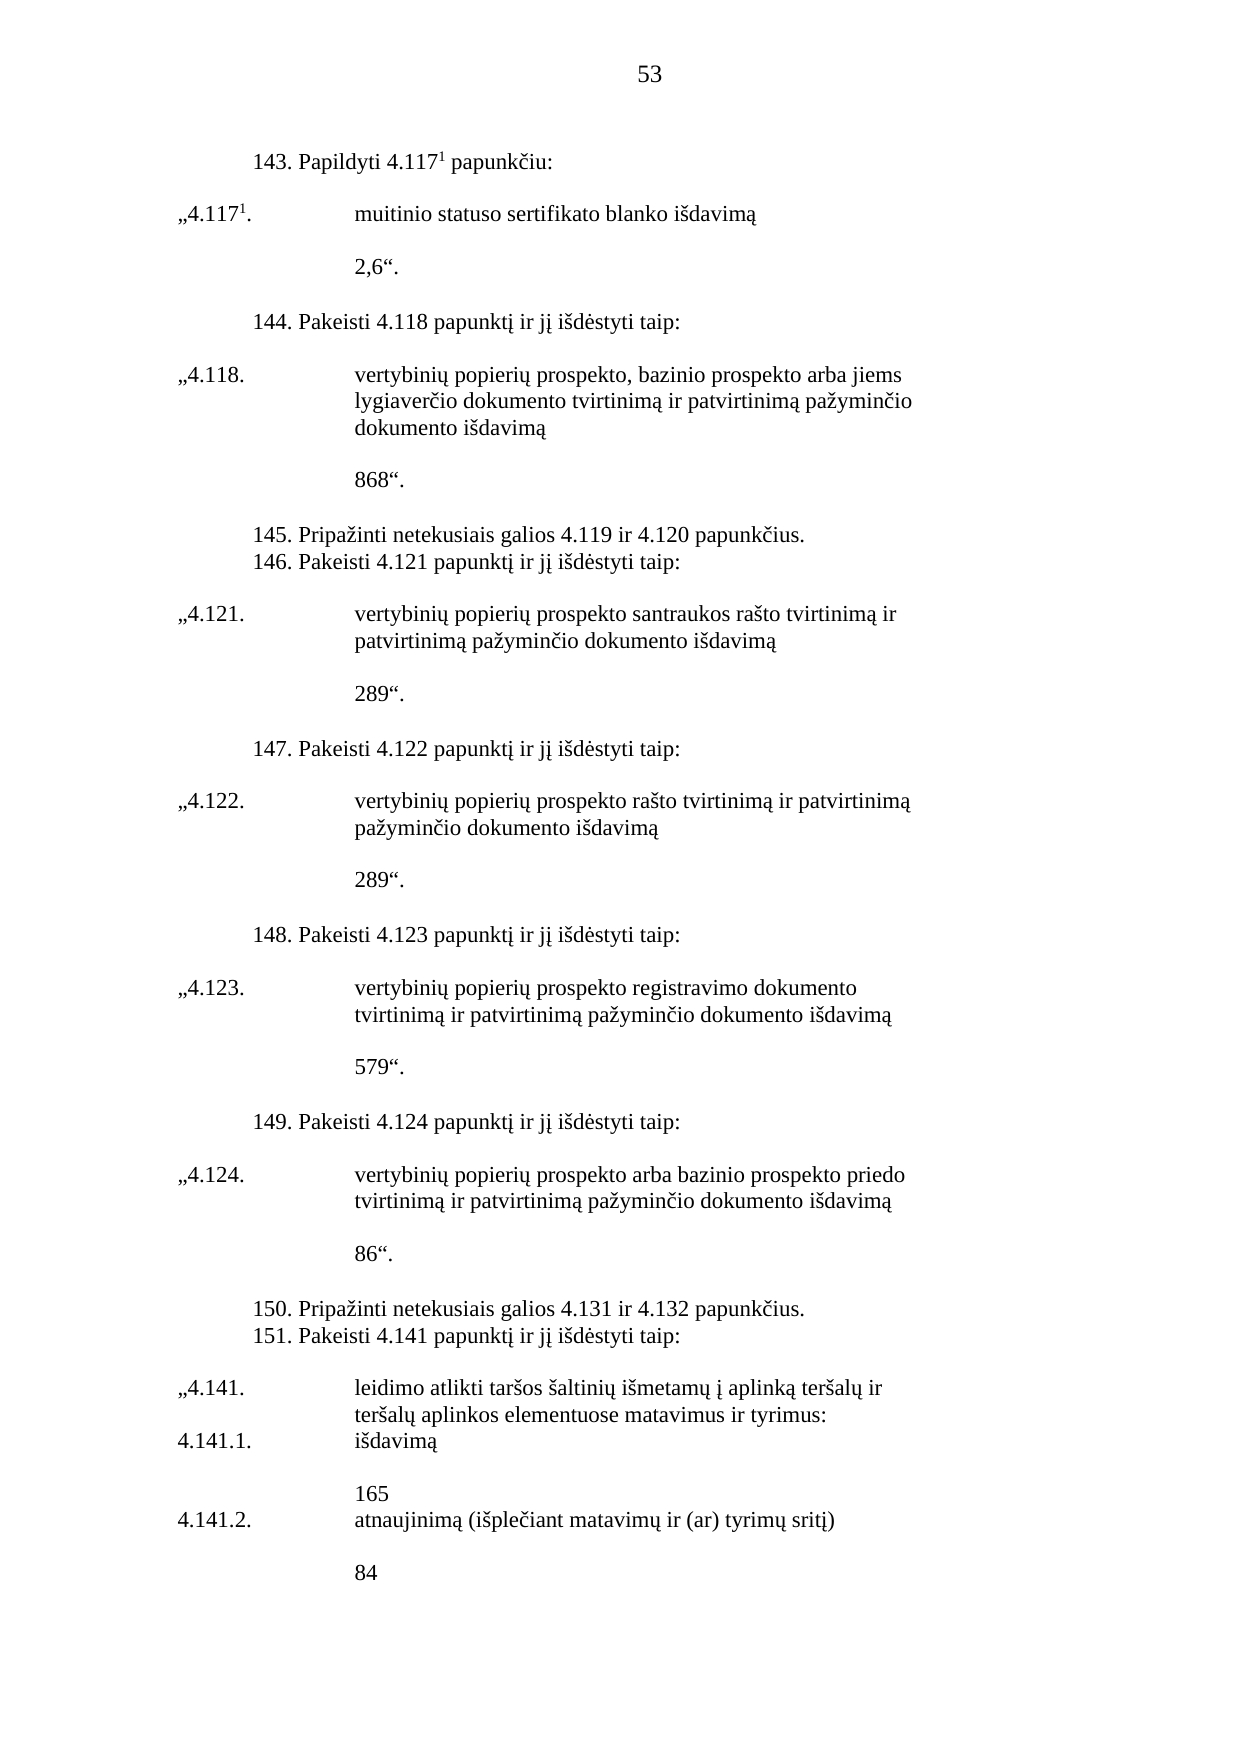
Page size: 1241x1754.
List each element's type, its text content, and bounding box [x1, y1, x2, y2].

text tvirtinimą ir patvirtinimą pažyminčio dokumento išdavimą 86“. [354, 1187, 974, 1267]
text 147. Pakeisti 4.122 papunktį ir jį išdėstyti taip: [177, 735, 1122, 761]
text patvirtinimą pažyminčio dokumento išdavimą 289“. [354, 627, 974, 706]
text „4.124. vertybinių popierių prospekto arba bazinio prospekto priedo [177, 1161, 974, 1187]
text lygiaverčio dokumento tvirtinimą ir patvirtinimą pažyminčio [354, 387, 974, 414]
text 4.141.1. išdavimą 165 [177, 1427, 974, 1506]
text 150. Pripažinti netekusiais galios 4.131 ir 4.132 papunkčius. [177, 1295, 1122, 1322]
text 143. Papildyti 4.1171 papunkčiu: [177, 148, 1122, 174]
text 151. Pakeisti 4.141 papunktį ir jį išdėstyti taip: [177, 1322, 1122, 1348]
text „4.123. vertybinių popierių prospekto registravimo dokumento [177, 974, 974, 1001]
text „4.122. vertybinių popierių prospekto rašto tvirtinimą ir patvirtinimą [177, 787, 974, 814]
text 149. Pakeisti 4.124 papunktį ir jį išdėstyti taip: [177, 1108, 1122, 1135]
text teršalų aplinkos elementuose matavimus ir tyrimus: [354, 1401, 974, 1427]
text pažyminčio dokumento išdavimą 289“. [354, 814, 974, 893]
text „4.141. leidimo atlikti taršos šaltinių išmetamų į aplinką teršalų ir [177, 1374, 974, 1401]
text 145. Pripažinti netekusiais galios 4.119 ir 4.120 papunkčius. [177, 521, 1122, 548]
text „4.121. vertybinių popierių prospekto santraukos rašto tvirtinimą ir [177, 601, 974, 627]
text „4.118. vertybinių popierių prospekto, bazinio prospekto arba jiems [177, 361, 974, 387]
text 4.141.2. atnaujinimą (išplečiant matavimų ir (ar) tyrimų sritį) 84 [177, 1506, 974, 1585]
text dokumento išdavimą 868“. [354, 414, 974, 493]
text tvirtinimą ir patvirtinimą pažyminčio dokumento išdavimą 579“. [354, 1001, 974, 1080]
text 148. Pakeisti 4.123 papunktį ir jį išdėstyti taip: [177, 922, 1122, 948]
text 144. Pakeisti 4.118 papunktį ir jį išdėstyti taip: [177, 308, 1122, 334]
text „4.1171. muitinio statuso sertifikato blanko išdavimą 2,6“. [177, 200, 974, 279]
text 146. Pakeisti 4.121 papunktį ir jį išdėstyti taip: [177, 548, 1122, 574]
